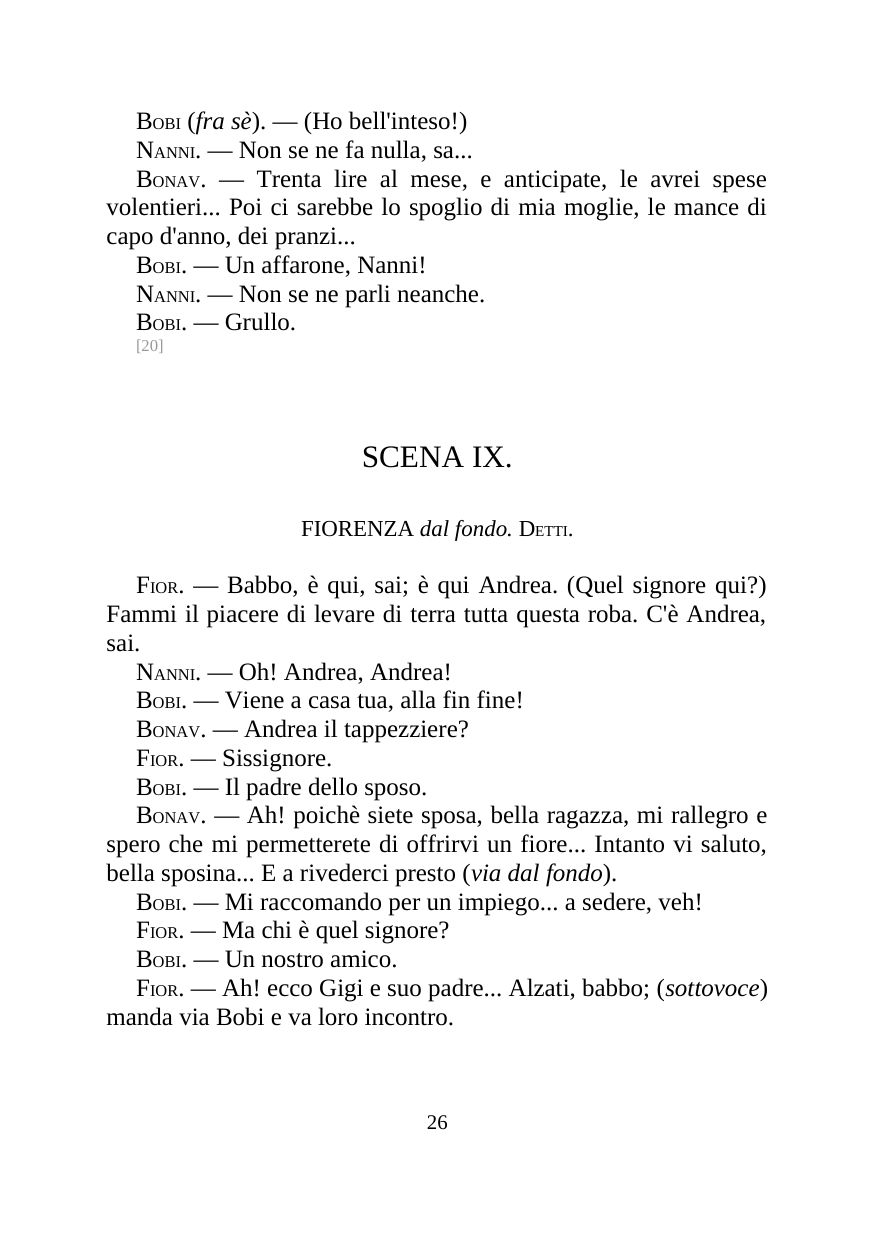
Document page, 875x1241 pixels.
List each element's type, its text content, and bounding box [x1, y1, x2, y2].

text Bobi. — Grullo. [106, 307, 768, 336]
text Bonav. — Trenta lire al mese, e anticipate, le avrei spese volentieri... Poi ci sarebbe lo spoglio di mia moglie, le mance di capo d'anno, dei pranzi... [106, 164, 768, 250]
text Bobi. — Il padre dello sposo. [106, 772, 768, 801]
text Bobi. — Viene a casa tua, alla fin fine! [106, 686, 768, 714]
text Bobi. — Un nostro amico. [106, 944, 768, 973]
subtitle SCENA IX. [106, 438, 768, 474]
text [20] [164, 336, 768, 355]
text Bonav. — Andrea il tappezziere? [106, 714, 768, 743]
text Bobi (fra sè). — (Ho bell'inteso!) [106, 106, 768, 135]
text FIORENZA dal fondo. Detti. [106, 515, 768, 542]
text Bobi. — Un affarone, Nanni! [106, 250, 768, 279]
text Fior. — Sissignore. [106, 743, 768, 772]
text Fior. — Babbo, è qui, sai; è qui Andrea. (Quel signore qui?) Fammi il piacere di levare di terra tutta questa roba. C'è Andrea, sai. [106, 571, 768, 657]
text Nanni. — Oh! Andrea, Andrea! [106, 657, 768, 686]
text Bonav. — Ah! poichè siete sposa, bella ragazza, mi rallegro e spero che mi permetterete di offrirvi un fiore... Intanto vi saluto, bella sposina... E a rivederci presto (via dal fondo). [106, 801, 768, 887]
text [20] [106, 336, 136, 355]
text Fior. — Ah! ecco Gigi e suo padre... Alzati, babbo; (sottovoce) manda via Bobi e va loro incontro. [106, 973, 768, 1031]
text Nanni. — Non se ne fa nulla, sa... [106, 135, 768, 164]
text Fior. — Ma chi è quel signore? [106, 916, 768, 944]
text Nanni. — Non se ne parli neanche. [106, 279, 768, 307]
text Bobi. — Mi raccomando per un impiego... a sedere, veh! [106, 887, 768, 916]
